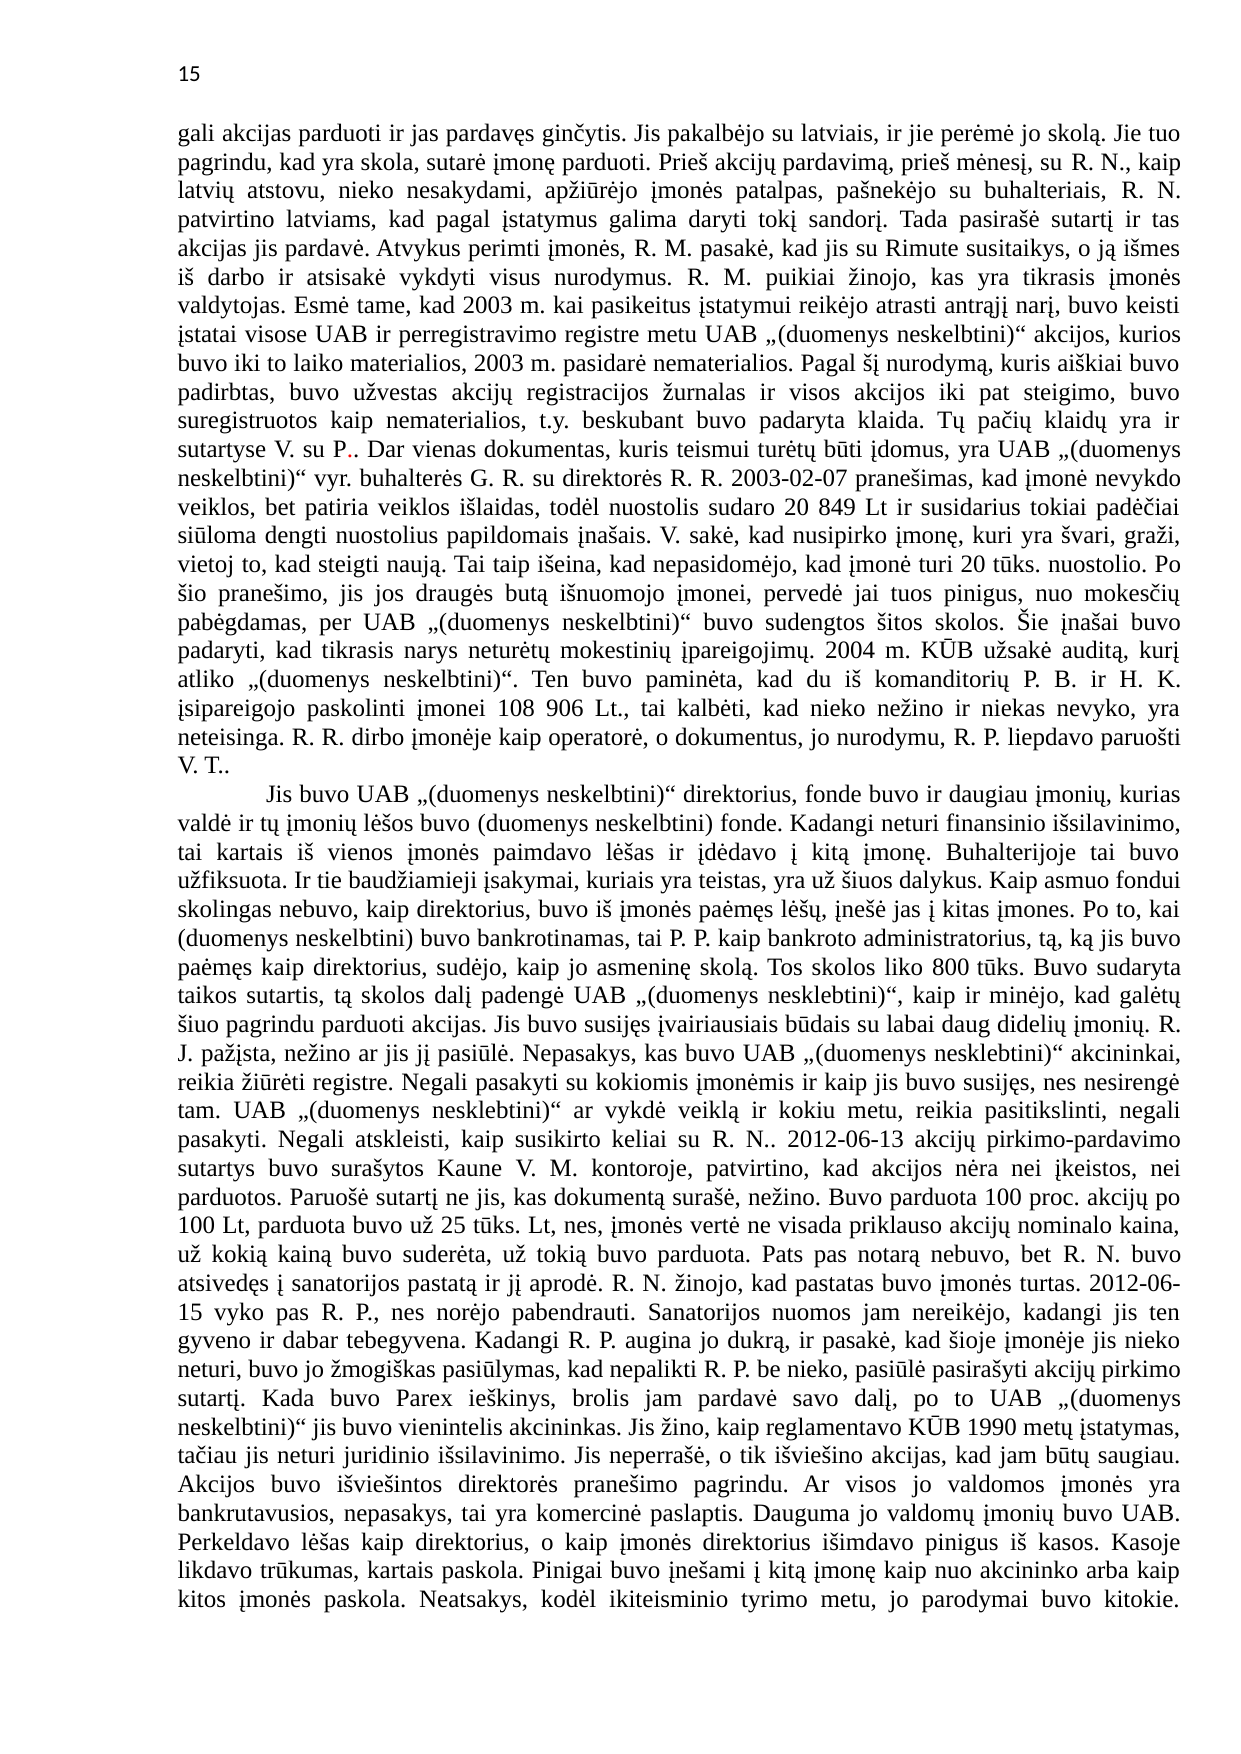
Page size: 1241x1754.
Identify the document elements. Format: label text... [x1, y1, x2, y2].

text gali akcijas parduoti ir jas pardavęs ginčytis. Jis pakalbėjo su latviais, ir jie perėmė jo skolą. Jie tuo pagrindu, kad yra skola, sutarė įmonę parduoti. Prieš akcijų pardavimą, prieš mėnesį, su R. N., kaip latvių atstovu, nieko nesakydami, apžiūrėjo įmonės patalpas, pašnekėjo su buhalteriais, R. N. patvirtino latviams, kad pagal įstatymus galima daryti tokį sandorį. Tada pasirašė sutartį ir tas akcijas jis pardavė. Atvykus perimti įmonės, R. M. pasakė, kad jis su Rimute susitaikys, o ją išmes iš darbo ir atsisakė vykdyti visus nurodymus. R. M. puikiai žinojo, kas yra tikrasis įmonės valdytojas. Esmė tame, kad 2003 m. kai pasikeitus įstatymui reikėjo atrasti antrąjį narį, buvo keisti įstatai visose UAB ir perregistravimo registre metu UAB „(duomenys neskelbtini)“ akcijos, kurios buvo iki to laiko materialios, 2003 m. pasidarė nematerialios. Pagal šį nurodymą, kuris aiškiai buvo padirbtas, buvo užvestas akcijų registracijos žurnalas ir visos akcijos iki pat steigimo, buvo suregistruotos kaip nematerialios, t.y. beskubant buvo padaryta klaida. Tų pačių klaidų yra ir sutartyse V. su P.. Dar vienas dokumentas, kuris teismui turėtų būti įdomus, yra UAB „(duomenys neskelbtini)“ vyr. buhalterės G. R. su direktorės R. R. 2003-02-07 pranešimas, kad įmonė nevykdo veiklos, bet patiria veiklos išlaidas, todėl nuostolis sudaro 20 849 Lt ir susidarius tokiai padėčiai siūloma dengti nuostolius papildomais įnašais. V. sakė, kad nusipirko įmonę, kuri yra švari, graži, vietoj to, kad steigti naują. Tai taip išeina, kad nepasidomėjo, kad įmonė turi 20 tūks. nuostolio. Po šio pranešimo, jis jos draugės butą išnuomojo įmonei, pervedė jai tuos pinigus, nuo mokesčių pabėgdamas, per UAB „(duomenys neskelbtini)“ buvo sudengtos šitos skolos. Šie įnašai buvo padaryti, kad tikrasis narys neturėtų mokestinių įpareigojimų. 2004 m. KŪB užsakė auditą, kurį atliko „(duomenys neskelbtini)“. Ten buvo paminėta, kad du iš komanditorių P. B. ir H. K. įsipareigojo paskolinti įmonei 108 906 Lt., tai kalbėti, kad nieko nežino ir niekas nevyko, yra neteisinga. R. R. dirbo įmonėje kaip operatorė, o dokumentus, jo nurodymu, R. P. liepdavo paruošti V. T.. [177, 118, 1181, 779]
text Jis buvo UAB „(duomenys neskelbtini)“ direktorius, fonde buvo ir daugiau įmonių, kurias valdė ir tų įmonių lėšos buvo (duomenys neskelbtini) fonde. Kadangi neturi finansinio išsilavinimo, tai kartais iš vienos įmonės paimdavo lėšas ir įdėdavo į kitą įmonę. Buhalterijoje tai buvo užfiksuota. Ir tie baudžiamieji įsakymai, kuriais yra teistas, yra už šiuos dalykus. Kaip asmuo fondui skolingas nebuvo, kaip direktorius, buvo iš įmonės paėmęs lėšų, įnešė jas į kitas įmones. Po to, kai (duomenys neskelbtini) buvo bankrotinamas, tai P. P. kaip bankroto administratorius, tą, ką jis buvo paėmęs kaip direktorius, sudėjo, kaip jo asmeninę skolą. Tos skolos liko 800 tūks. Buvo sudaryta taikos sutartis, tą skolos dalį padengė UAB „(duomenys nesklebtini)“, kaip ir minėjo, kad galėtų šiuo pagrindu parduoti akcijas. Jis buvo susijęs įvairiausiais būdais su labai daug didelių įmonių. R. J. pažįsta, nežino ar jis jį pasiūlė. Nepasakys, kas buvo UAB „(duomenys nesklebtini)“ akcininkai, reikia žiūrėti registre. Negali pasakyti su kokiomis įmonėmis ir kaip jis buvo susijęs, nes nesirengė tam. UAB „(duomenys nesklebtini)“ ar vykdė veiklą ir kokiu metu, reikia pasitikslinti, negali pasakyti. Negali atskleisti, kaip susikirto keliai su R. N.. 2012-06-13 akcijų pirkimo-pardavimo sutartys buvo surašytos Kaune V. M. kontoroje, patvirtino, kad akcijos nėra nei įkeistos, nei parduotos. Paruošė sutartį ne jis, kas dokumentą surašė, nežino. Buvo parduota 100 proc. akcijų po 100 Lt, parduota buvo už 25 tūks. Lt, nes, įmonės vertė ne visada priklauso akcijų nominalo kaina, už kokią kainą buvo suderėta, už tokią buvo parduota. Pats pas notarą nebuvo, bet R. N. buvo atsivedęs į sanatorijos pastatą ir jį aprodė. R. N. žinojo, kad pastatas buvo įmonės turtas. 2012-06-15 vyko pas R. P., nes norėjo pabendrauti. Sanatorijos nuomos jam nereikėjo, kadangi jis ten gyveno ir dabar tebegyvena. Kadangi R. P. augina jo dukrą, ir pasakė, kad šioje įmonėje jis nieko neturi, buvo jo žmogiškas pasiūlymas, kad nepalikti R. P. be nieko, pasiūlė pasirašyti akcijų pirkimo sutartį. Kada buvo Parex ieškinys, brolis jam pardavė savo dalį, po to UAB „(duomenys neskelbtini)“ jis buvo vienintelis akcininkas. Jis žino, kaip reglamentavo KŪB 1990 metų įstatymas, tačiau jis neturi juridinio išsilavinimo. Jis neperrašė, o tik išviešino akcijas, kad jam būtų saugiau. Akcijos buvo išviešintos direktorės pranešimo pagrindu. Ar visos jo valdomos įmonės yra bankrutavusios, nepasakys, tai yra komercinė paslaptis. Dauguma jo valdomų įmonių buvo UAB. Perkeldavo lėšas kaip direktorius, o kaip įmonės direktorius išimdavo pinigus iš kasos. Kasoje likdavo trūkumas, kartais paskola. Pinigai buvo įnešami į kitą įmonę kaip nuo akcininko arba kaip kitos įmonės paskola. Neatsakys, kodėl ikiteisminio tyrimo metu, jo parodymai buvo kitokie. [177, 779, 1181, 1613]
